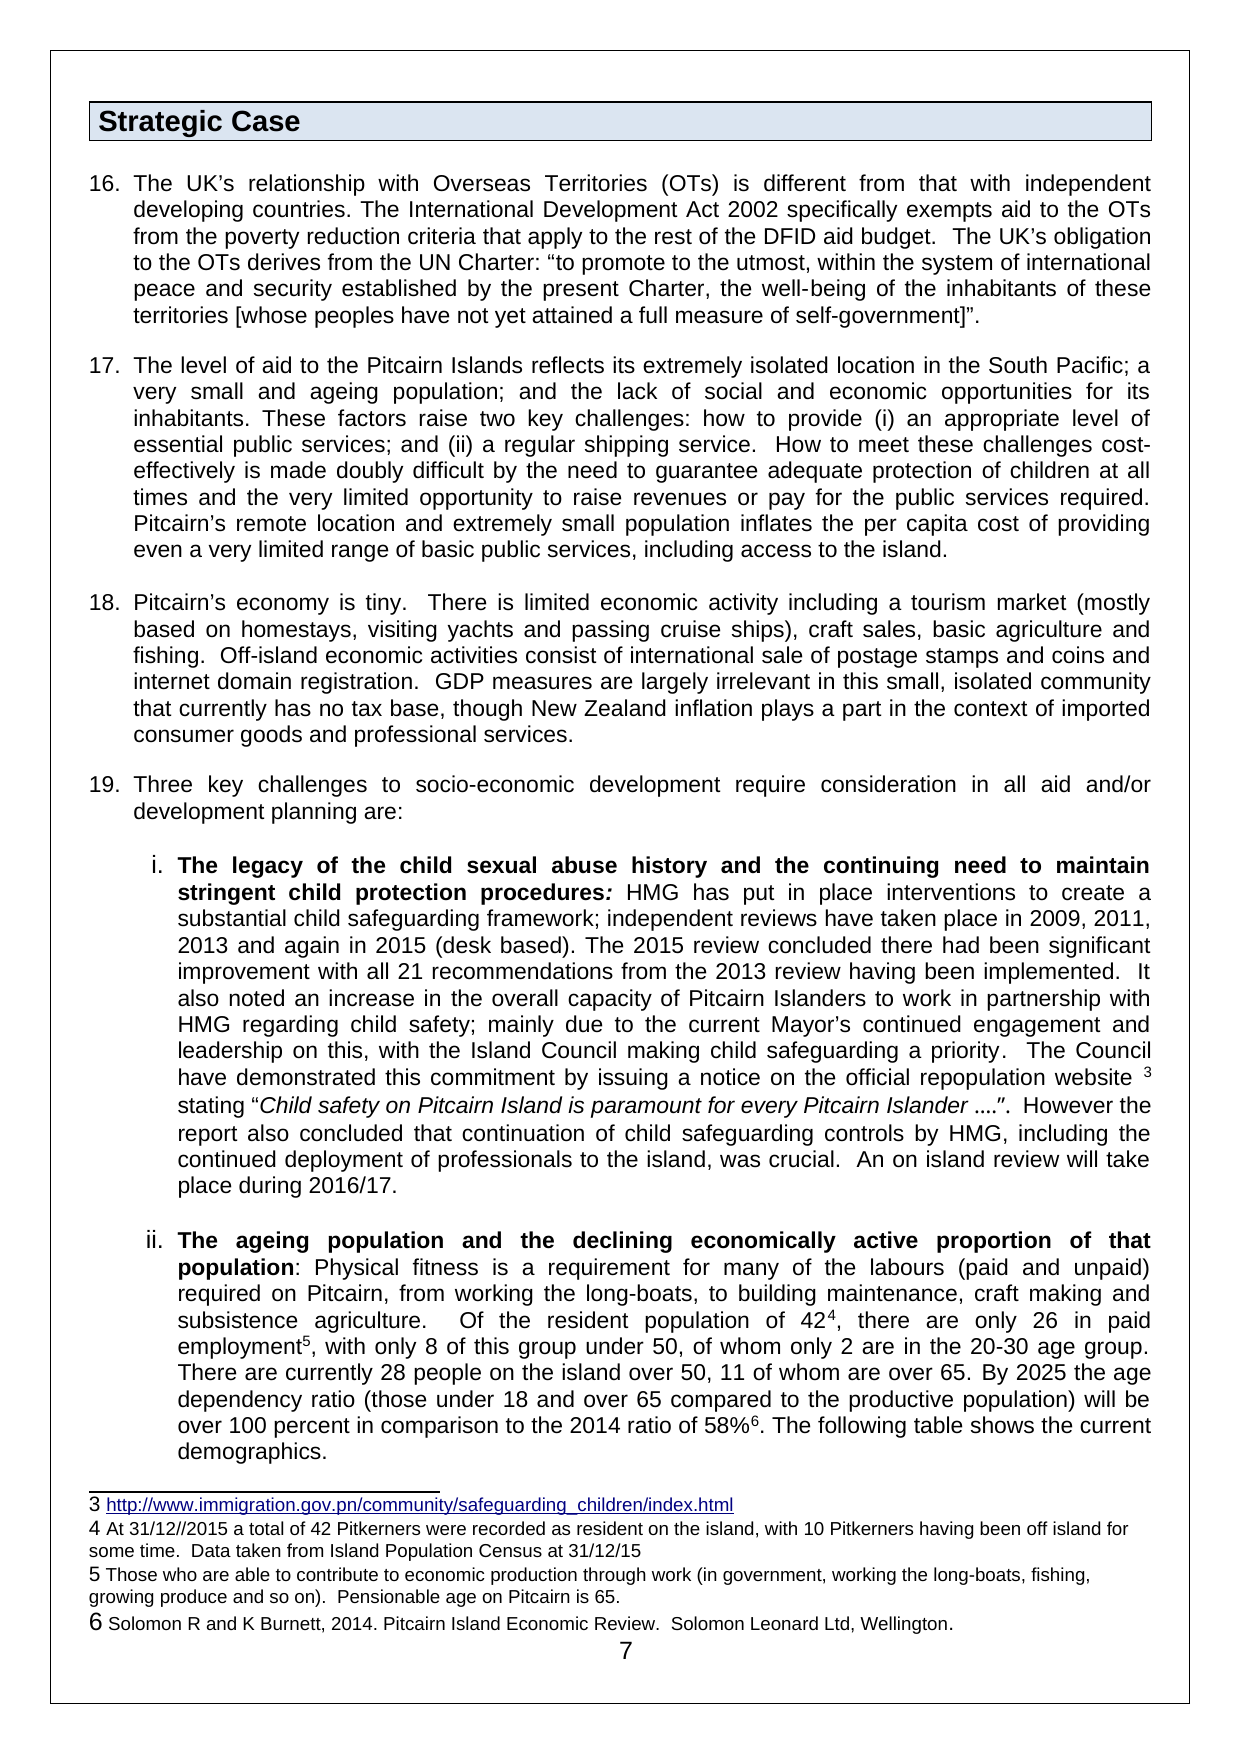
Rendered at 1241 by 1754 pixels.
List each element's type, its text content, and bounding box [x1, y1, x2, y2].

list Three key challenges to socio-economic development require consideration in all aid and/or development planning are: [89, 771, 1152, 824]
list At 31/12//2015 a total of 42 Pitkerners were recorded as resident on the island, with 10 Pitkerners having been off island for some time. Data taken from Island Population Census at 31/12/15 [89, 1516, 1152, 1562]
list The level of aid to the Pitcairn Islands reflects its extremely isolated location in the South Pacific; a very small and ageing population; and the lack of social and economic opportunities for its inhabitants. These factors raise two key challenges: how to provide (i) an appropriate level of essential public services; and (ii) a regular shipping service. How to meet these challenges cost-effectively is made doubly difficult by the need to guarantee adequate protection of children at all times and the very limited opportunity to raise revenues or pay for the public services required. Pitcairn’s remote location and extremely small population inflates the per capita cost of providing even a very limited range of basic public services, including access to the island. [89, 352, 1152, 563]
list The ageing population and the declining economically active proportion of that population: Physical fitness is a requirement for many of the labours (paid and unpaid) required on Pitcairn, from working the long-boats, to building maintenance, craft making and subsistence agriculture. Of the resident population of 42, there are only 26 in paid employment, with only 8 of this group under 50, of whom only 2 are in the 20-30 age group. There are currently 28 people on the island over 50, 11 of whom are over 65. By 2025 the age dependency ratio (those under 18 and over 65 compared to the productive population) will be over 100 percent in comparison to the 2014 ratio of 58%. The following table shows the current demographics. [164, 1225, 1152, 1465]
list Solomon R and K Burnett, 2014. Pitcairn Island Economic Review. Solomon Leonard Ltd, Wellington. [89, 1607, 1152, 1636]
list Pitcairn’s economy is tiny. There is limited economic activity including a tourism market (mostly based on homestays, visiting yachts and passing cruise ships), craft sales, basic agriculture and fishing. Off-island economic activities consist of international sale of postage stamps and coins and internet domain registration. GDP measures are largely irrelevant in this small, isolated community that currently has no tax base, though New Zealand inflation plays a part in the context of imported consumer goods and professional services. [89, 589, 1152, 747]
text Strategic Case [90, 103, 1151, 140]
list Those who are able to contribute to economic production through work (in government, working the long-boats, fishing, growing produce and so on). Pensionable age on Pitcairn is 65. [89, 1562, 1152, 1607]
list The legacy of the child sexual abuse history and the continuing need to maintain stringent child protection procedures: HMG has put in place interventions to create a substantial child safeguarding framework; independent reviews have taken place in 2009, 2011, 2013 and again in 2015 (desk based). The 2015 review concluded there had been significant improvement with all 21 recommendations from the 2013 review having been implemented. It also noted an increase in the overall capacity of Pitcairn Islanders to work in partnership with HMG regarding child safety; mainly due to the current Mayor’s continued engagement and leadership on this, with the Island Council making child safeguarding a priority. The Council have demonstrated this commitment by issuing a notice on the official repopulation website stating “Child safety on Pitcairn Island is paramount for every Pitcairn Islander ….”. However the report also concluded that continuation of child safeguarding controls by HMG, including the continued deployment of professionals to the island, was crucial. An on island review will take place during 2016/17. [164, 850, 1152, 1199]
list The UK’s relationship with Overseas Territories (OTs) is different from that with independent developing countries. The International Development Act 2002 specifically exempts aid to the OTs from the poverty reduction criteria that apply to the rest of the DFID aid budget. The UK’s obligation to the OTs derives from the UN Charter: “to promote to the utmost, within the system of international peace and security established by the present Charter, the well-being of the inhabitants of these territories [whose peoples have not yet attained a full measure of self-government]”. [89, 170, 1152, 328]
list http://www.immigration.gov.pn/community/safeguarding_children/index.html [89, 1492, 1152, 1516]
